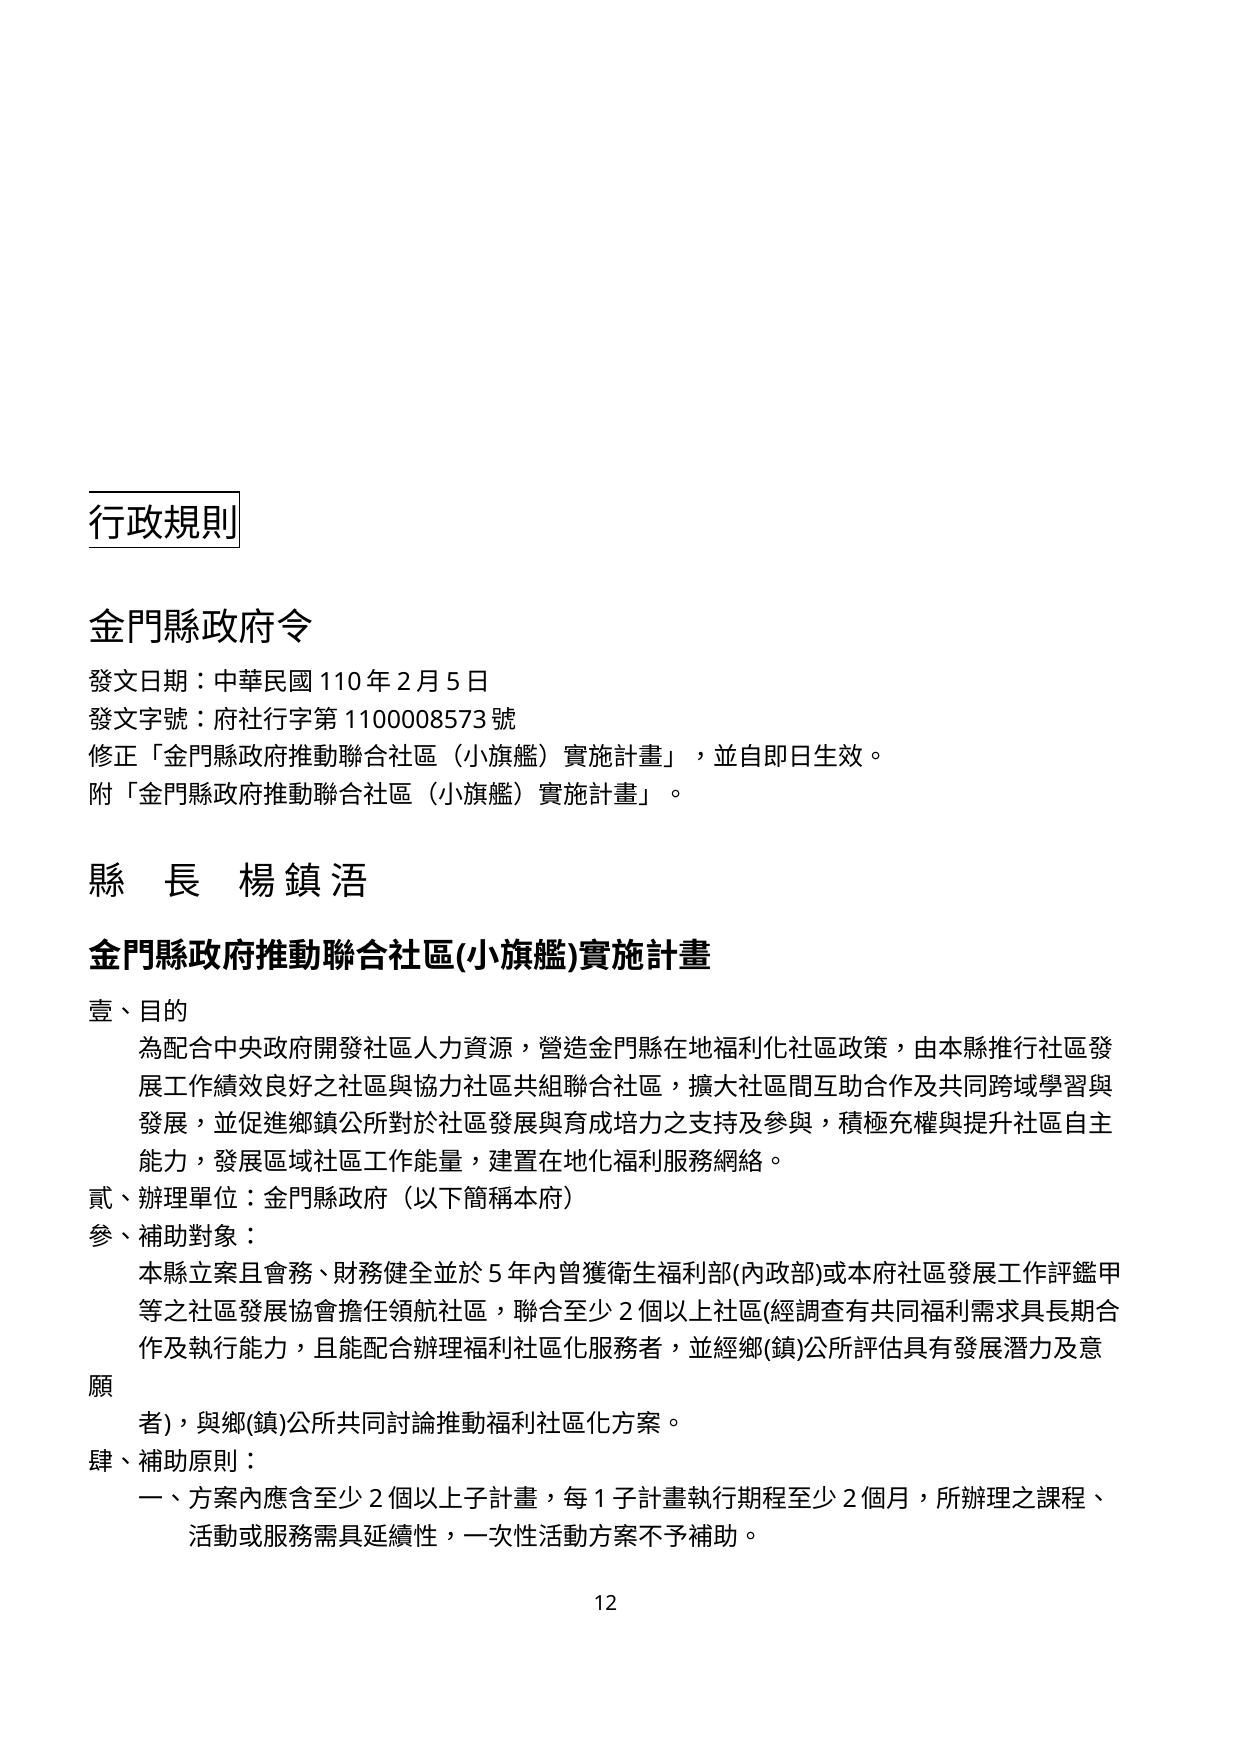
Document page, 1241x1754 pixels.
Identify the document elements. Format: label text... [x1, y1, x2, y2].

text 作及執行能力，且能配合辦理福利社區化服務者，並經鄉(鎮)公所評估具有發展潛力及意願 [89, 1328, 1122, 1403]
text 發展，並促進鄉鎮公所對於社區發展與育成培力之支持及參與，積極充權與提升社區自主 [89, 1103, 1122, 1140]
text 本縣立案且會務、財務健全並於5年內曾獲衛生福利部(內政部)或本府社區發展工作評鑑甲 [89, 1253, 1122, 1290]
text 肆、補助原則： [89, 1440, 1122, 1478]
text 為配合中央政府開發社區人力資源，營造金門縣在地福利化社區政策，由本縣推行社區發 [89, 1028, 1122, 1065]
text 金門縣政府推動聯合社區(小旗艦)實施計畫 [89, 915, 1122, 990]
text 展工作績效良好之社區與協力社區共組聯合社區，擴大社區間互助合作及共同跨域學習與 [89, 1065, 1122, 1103]
text 者)，與鄉(鎮)公所共同討論推動福利社區化方案。 [89, 1403, 1122, 1440]
text 附「金門縣政府推動聯合社區（小旗艦）實施計畫」。 [89, 774, 1122, 811]
text 參、補助對象： [89, 1215, 1122, 1253]
text 壹、目的 [89, 990, 1122, 1028]
text 等之社區發展協會擔任領航社區，聯合至少2個以上社區(經調查有共同福利需求具長期合 [89, 1290, 1122, 1328]
text 能力，發展區域社區工作能量，建置在地化福利服務網絡。 [89, 1140, 1122, 1178]
text 一、方案內應含至少2個以上子計畫，每1子計畫執行期程至少2個月，所辦理之課程、 [89, 1478, 1122, 1515]
text 縣 長 楊 鎮 浯 [89, 840, 1122, 915]
text 發文字號：府社行字第1100008573號 [89, 699, 1122, 736]
text 金門縣政府令 [89, 586, 1122, 661]
text 發文日期：中華民國110年2月5日 [89, 661, 1122, 699]
subtitle 行政規則 [89, 482, 1122, 557]
text 活動或服務需具延續性，一次性活動方案不予補助。 [89, 1515, 1122, 1553]
text 修正「金門縣政府推動聯合社區（小旗艦）實施計畫」，並自即日生效。 [89, 736, 1122, 774]
text 貳、辦理單位：金門縣政府（以下簡稱本府） [89, 1178, 1122, 1215]
